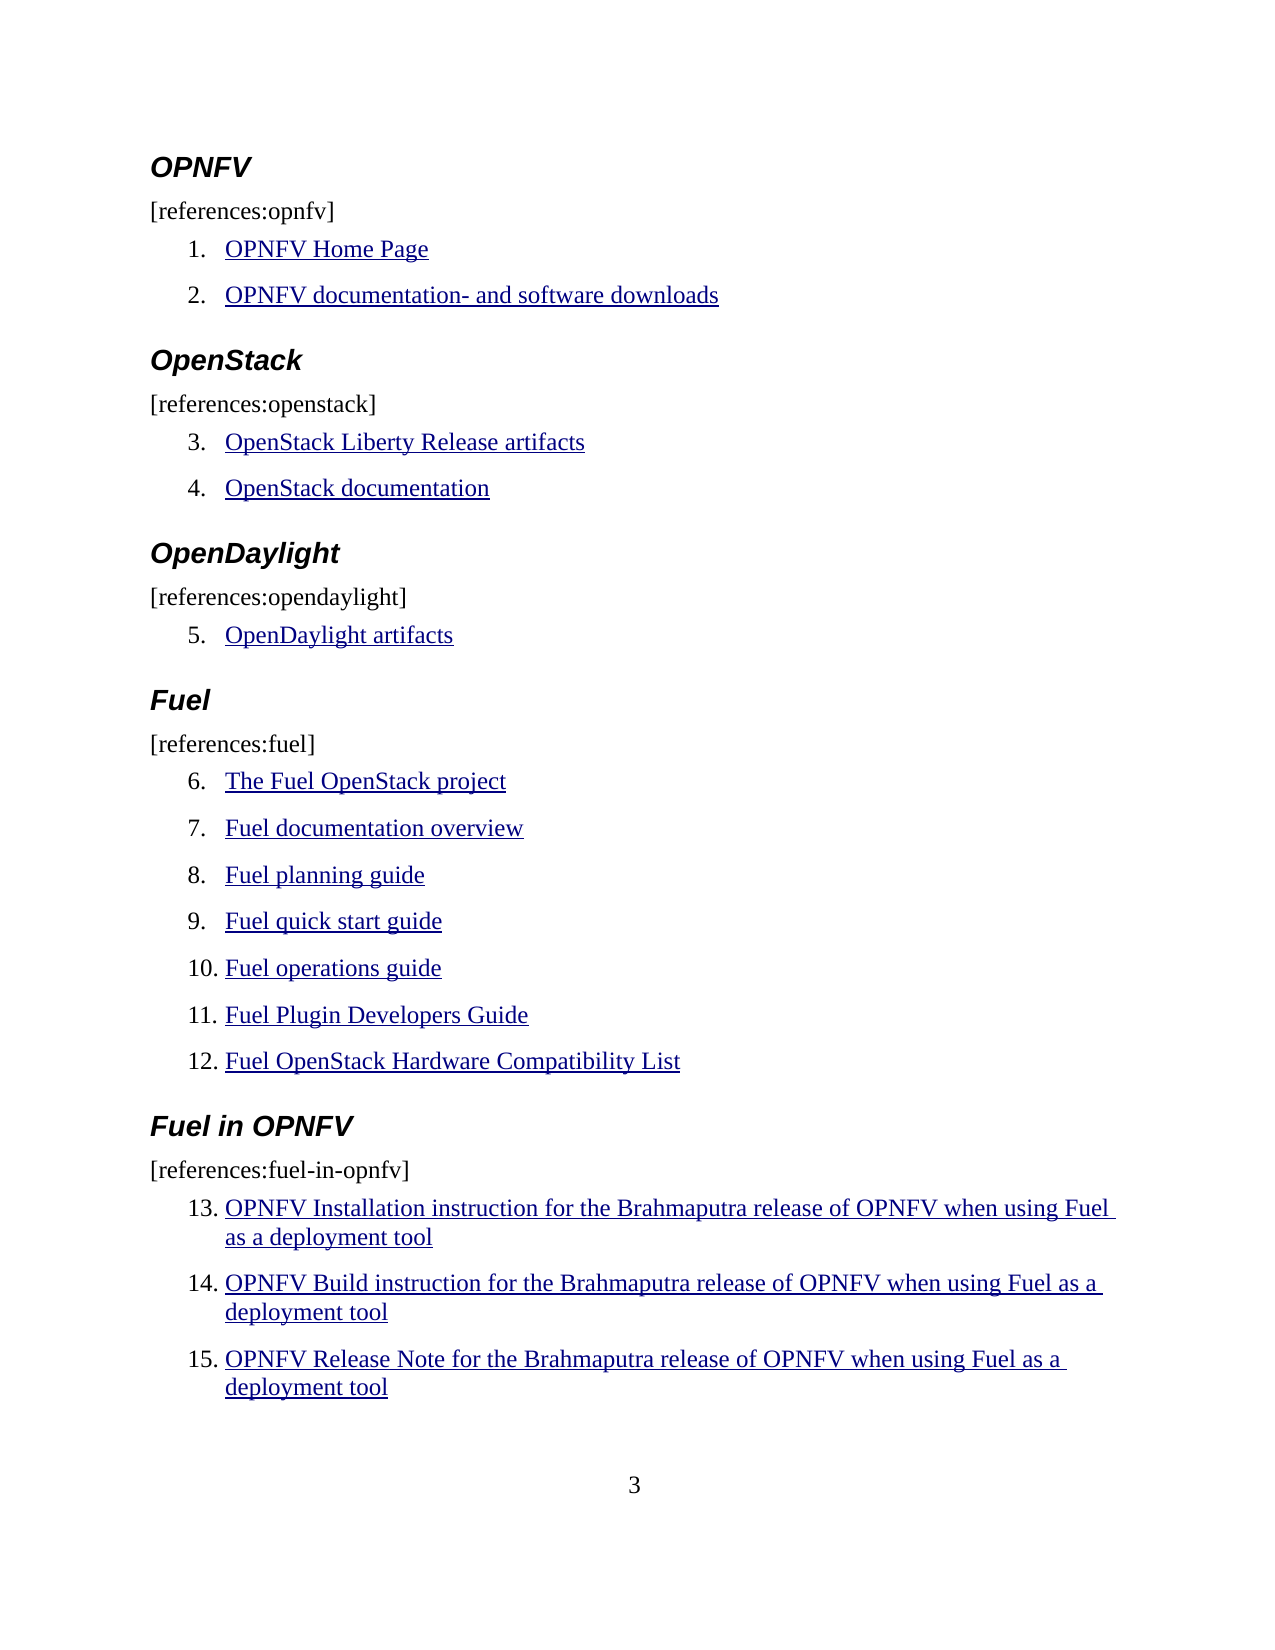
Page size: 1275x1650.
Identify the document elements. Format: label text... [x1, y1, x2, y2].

subtitle Fuel [150, 683, 1125, 716]
list Fuel quick start guide [187, 906, 1125, 935]
list OpenStack Liberty Release artifacts [187, 427, 1125, 456]
subtitle Fuel in OPNFV [150, 1109, 1125, 1143]
text [references:opendaylight] [150, 582, 1125, 611]
list Fuel documentation overview [187, 813, 1125, 842]
list Fuel OpenStack Hardware Compatibility List [187, 1046, 1125, 1075]
list Fuel Plugin Developers Guide [187, 1000, 1125, 1028]
text [references:fuel-in-opnfv] [150, 1155, 1125, 1184]
subtitle OpenDaylight [150, 536, 1125, 570]
list Fuel planning guide [187, 860, 1125, 888]
list OpenDaylight artifacts [187, 620, 1125, 649]
list Fuel operations guide [187, 953, 1125, 982]
list OPNFV Home Page [187, 234, 1125, 262]
list OPNFV Build instruction for the Brahmaputra release of OPNFV when using Fuel as a deployment tool [187, 1268, 1125, 1326]
text [references:fuel] [150, 729, 1125, 757]
text [references:openstack] [150, 389, 1125, 418]
list OPNFV Release Note for the Brahmaputra release of OPNFV when using Fuel as a deployment tool [187, 1344, 1125, 1401]
list The Fuel OpenStack project [187, 766, 1125, 795]
list OpenStack documentation [187, 473, 1125, 502]
text [references:opnfv] [150, 196, 1125, 225]
subtitle OPNFV [150, 150, 1125, 183]
list OPNFV Installation instruction for the Brahmaputra release of OPNFV when using Fuel as a deployment tool [187, 1193, 1125, 1250]
list OPNFV documentation- and software downloads [187, 280, 1125, 309]
subtitle OpenStack [150, 343, 1125, 377]
